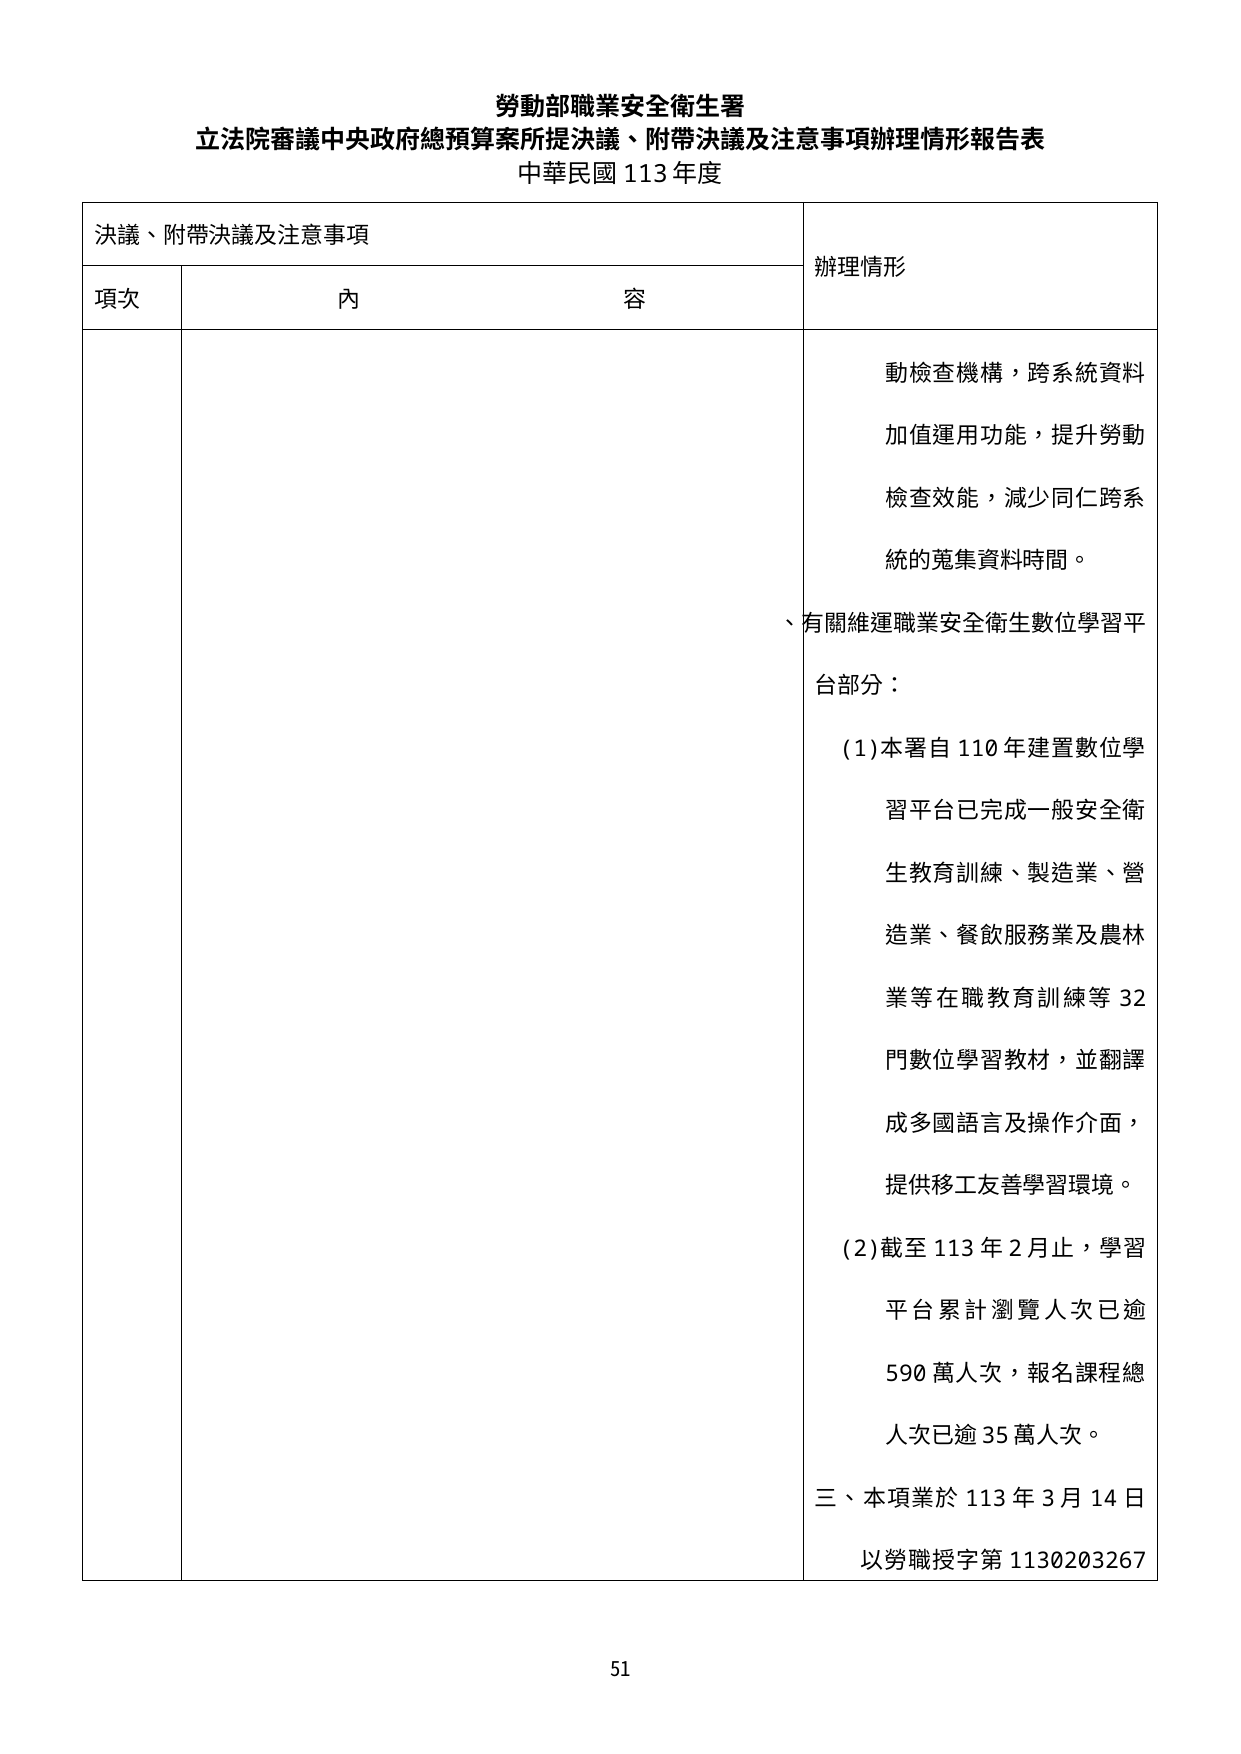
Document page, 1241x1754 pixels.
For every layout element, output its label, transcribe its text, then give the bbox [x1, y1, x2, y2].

table_cell 113年度勞動部職業安全衛生署「職業安全衛生業務」項下「健全職業安全衛生管理及制度」預算編列2,394萬8千元，然新增業務如辦理職業安全衛生決策系統維護及擴充、維運職業安全衛生數位學習平台等之計畫內容不明確，預估效益亦付之闕如，請勞動部職業安全衛生署於1個月內向立法院社會福利及衛生環境委員會提出書面檢討報告。 [182, 330, 803, 1580]
table_cell [83, 330, 181, 1580]
table_header 辦理情形 [804, 203, 1157, 329]
table_cell 項次 [83, 266, 181, 329]
table_header 決議、附帶決議及注意事項 [83, 203, 803, 265]
table_cell 內 容 [182, 266, 803, 329]
table_cell 有關職業安全衛生決策系統維護部分： 自108年規劃「職業安全衛生決策系統」(下稱決策系統)，以分5年方式，整合相關系統內資料，做為相關統計分析、警示及訂定政策之參考。 決策系統提供本署及各勞動檢查機構，跨系統資料加值運用功能，提升勞動檢查效能，減少同仁跨系統的蒐集資料時間。 有關維運職業安全衛生數位學習平台部分： 本署自110年建置數位學習平台已完成一般安全衛生教育訓練、製造業、營造業、餐飲服務業及農林業等在職教育訓練等32門數位學習教材，並翻譯成多國語言及操作介面，提供移工友善學習環境。 截至113年2月止，學習平台累計瀏覽人次已逾590萬人次，報名課程總人次已逾35萬人次。 三、本項業於113年3月14日以勞職授字第1130203267號函送書面報告資料予立法院。 [804, 330, 1157, 1580]
